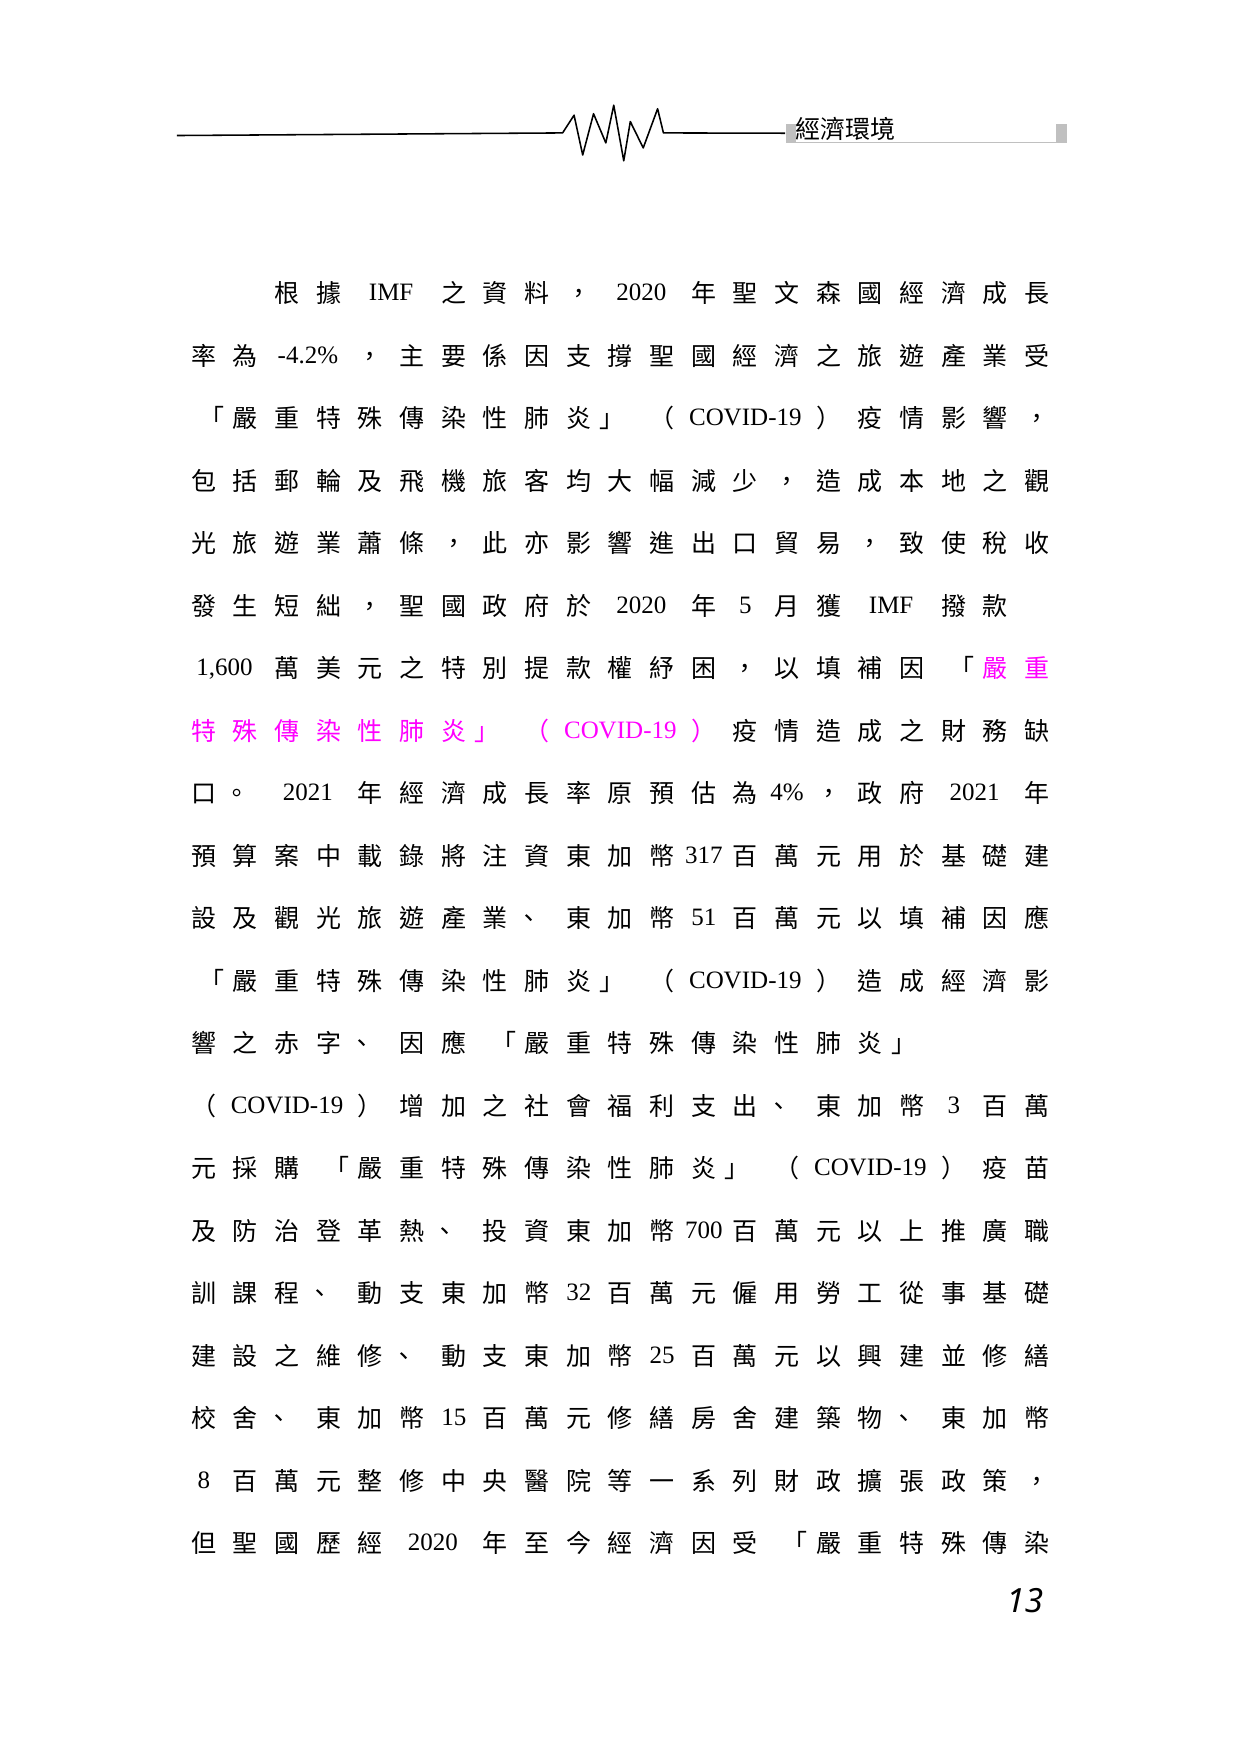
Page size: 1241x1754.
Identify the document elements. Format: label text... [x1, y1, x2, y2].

text 根據IMF之資料，2020年聖文森國經濟成長率為-4.2%，主要係因支撐聖國經濟之旅遊產業受「嚴重特殊傳染性肺炎」（COVID-19）疫情影響，包括郵輪及飛機旅客均大幅減少，造成本地之觀光旅遊業蕭條，此亦影響進出口貿易，致使稅收發生短絀，聖國政府於2020年5月獲IMF撥款1,600萬美元之特別提款權紓困，以填補因「嚴重特殊傳染性肺炎」（COVID-19）疫情造成之財務缺口。2021年經濟成長率原預估為4%，政府2021年預算案中載錄將注資東加幣317百萬元用於基礎建設及觀光旅遊產業、東加幣51百萬元以填補因應「嚴重特殊傳染性肺炎」（COVID-19）造成經濟影響之赤字、因應「嚴重特殊傳染性肺炎」（COVID-19）增加之社會福利支出、東加幣3百萬元採購「嚴重特殊傳染性肺炎」（COVID-19）疫苗及防治登革熱、投資東加幣700百萬元以上推廣職訓課程、動支東加幣32百萬元僱用勞工從事基礎建設之維修、動支東加幣25百萬元以興建並修繕校舍、東加幣15百萬元修繕房舍建築物、東加幣8百萬元整修中央醫院等一系列財政擴張政策，但聖國歷經2020年至今經濟因受「嚴重特殊傳染 [183, 250, 1058, 1563]
